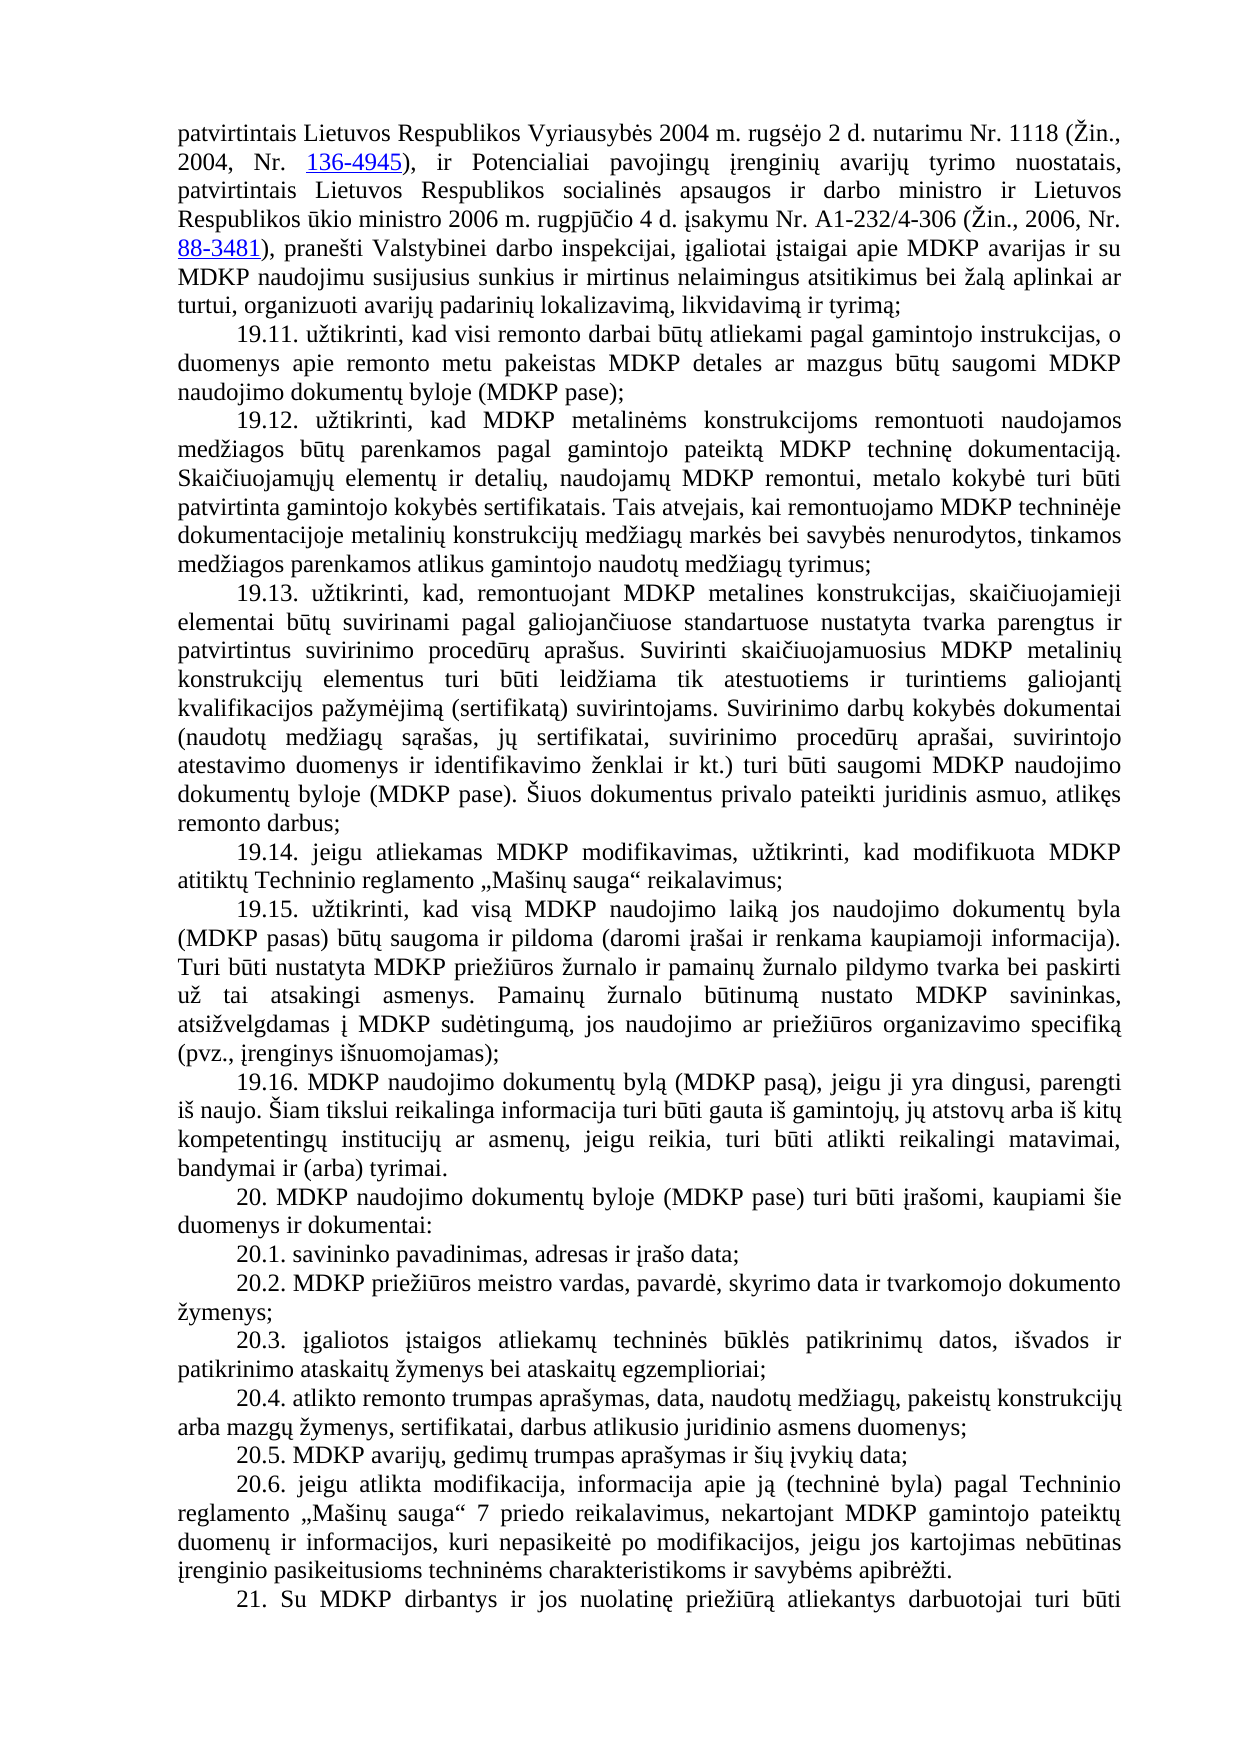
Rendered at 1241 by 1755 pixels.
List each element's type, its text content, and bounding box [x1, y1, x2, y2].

text 20.3. įgaliotos įstaigos atliekamų techninės būklės patikrinimų datos, išvados ir patikrinimo ataskaitų žymenys bei ataskaitų egzemplioriai; [177, 1326, 1122, 1383]
text patvirtintais Lietuvos Respublikos Vyriausybės 2004 m. rugsėjo 2 d. nutarimu Nr. 1118 (Žin., 2004, Nr. 136-4945), ir Potencialiai pavojingų įrenginių avarijų tyrimo nuostatais, patvirtintais Lietuvos Respublikos socialinės apsaugos ir darbo ministro ir Lietuvos Respublikos ūkio ministro 2006 m. rugpjūčio 4 d. įsakymu Nr. A1-232/4-306 (Žin., 2006, Nr. 88-3481), pranešti Valstybinei darbo inspekcijai, įgaliotai įstaigai apie MDKP avarijas ir su MDKP naudojimu susijusius sunkius ir mirtinus nelaimingus atsitikimus bei žalą aplinkai ar turtui, organizuoti avarijų padarinių lokalizavimą, likvidavimą ir tyrimą; [177, 118, 1122, 319]
text 20. MDKP naudojimo dokumentų byloje (MDKP pase) turi būti įrašomi, kaupiami šie duomenys ir dokumentai: [177, 1182, 1122, 1239]
text 21. Su MDKP dirbantys ir jos nuolatinę priežiūrą atliekantys darbuotojai turi būti [177, 1584, 1122, 1613]
text 19.11. užtikrinti, kad visi remonto darbai būtų atliekami pagal gamintojo instrukcijas, o duomenys apie remonto metu pakeistas MDKP detales ar mazgus būtų saugomi MDKP naudojimo dokumentų byloje (MDKP pase); [177, 319, 1122, 406]
text 20.5. MDKP avarijų, gedimų trumpas aprašymas ir šių įvykių data; [177, 1441, 1122, 1469]
text 19.15. užtikrinti, kad visą MDKP naudojimo laiką jos naudojimo dokumentų byla (MDKP pasas) būtų saugoma ir pildoma (daromi įrašai ir renkama kaupiamoji informacija). Turi būti nustatyta MDKP priežiūros žurnalo ir pamainų žurnalo pildymo tvarka bei paskirti už tai atsakingi asmenys. Pamainų žurnalo būtinumą nustato MDKP savininkas, atsižvelgdamas į MDKP sudėtingumą, jos naudojimo ar priežiūros organizavimo specifiką (pvz., įrenginys išnuomojamas); [177, 894, 1122, 1067]
text 19.14. jeigu atliekamas MDKP modifikavimas, užtikrinti, kad modifikuota MDKP atitiktų Techninio reglamento „Mašinų sauga“ reikalavimus; [177, 837, 1122, 894]
text 20.2. MDKP priežiūros meistro vardas, pavardė, skyrimo data ir tvarkomojo dokumento žymenys; [177, 1268, 1122, 1326]
text 19.16. MDKP naudojimo dokumentų bylą (MDKP pasą), jeigu ji yra dingusi, parengti iš naujo. Šiam tikslui reikalinga informacija turi būti gauta iš gamintojų, jų atstovų arba iš kitų kompetentingų institucijų ar asmenų, jeigu reikia, turi būti atlikti reikalingi matavimai, bandymai ir (arba) tyrimai. [177, 1067, 1122, 1182]
text 20.4. atlikto remonto trumpas aprašymas, data, naudotų medžiagų, pakeistų konstrukcijų arba mazgų žymenys, sertifikatai, darbus atlikusio juridinio asmens duomenys; [177, 1383, 1122, 1441]
text 19.12. užtikrinti, kad MDKP metalinėms konstrukcijoms remontuoti naudojamos medžiagos būtų parenkamos pagal gamintojo pateiktą MDKP techninę dokumentaciją. Skaičiuojamųjų elementų ir detalių, naudojamų MDKP remontui, metalo kokybė turi būti patvirtinta gamintojo kokybės sertifikatais. Tais atvejais, kai remontuojamo MDKP techninėje dokumentacijoje metalinių konstrukcijų medžiagų markės bei savybės nenurodytos, tinkamos medžiagos parenkamos atlikus gamintojo naudotų medžiagų tyrimus; [177, 406, 1122, 578]
text 20.6. jeigu atlikta modifikacija, informacija apie ją (techninė byla) pagal Techninio reglamento „Mašinų sauga“ 7 priedo reikalavimus, nekartojant MDKP gamintojo pateiktų duomenų ir informacijos, kuri nepasikeitė po modifikacijos, jeigu jos kartojimas nebūtinas įrenginio pasikeitusioms techninėms charakteristikoms ir savybėms apibrėžti. [177, 1469, 1122, 1584]
text 20.1. savininko pavadinimas, adresas ir įrašo data; [177, 1239, 1122, 1268]
text 19.13. užtikrinti, kad, remontuojant MDKP metalines konstrukcijas, skaičiuojamieji elementai būtų suvirinami pagal galiojančiuose standartuose nustatyta tvarka parengtus ir patvirtintus suvirinimo procedūrų aprašus. Suvirinti skaičiuojamuosius MDKP metalinių konstrukcijų elementus turi būti leidžiama tik atestuotiems ir turintiems galiojantį kvalifikacijos pažymėjimą (sertifikatą) suvirintojams. Suvirinimo darbų kokybės dokumentai (naudotų medžiagų sąrašas, jų sertifikatai, suvirinimo procedūrų aprašai, suvirintojo atestavimo duomenys ir identifikavimo ženklai ir kt.) turi būti saugomi MDKP naudojimo dokumentų byloje (MDKP pase). Šiuos dokumentus privalo pateikti juridinis asmuo, atlikęs remonto darbus; [177, 578, 1122, 837]
